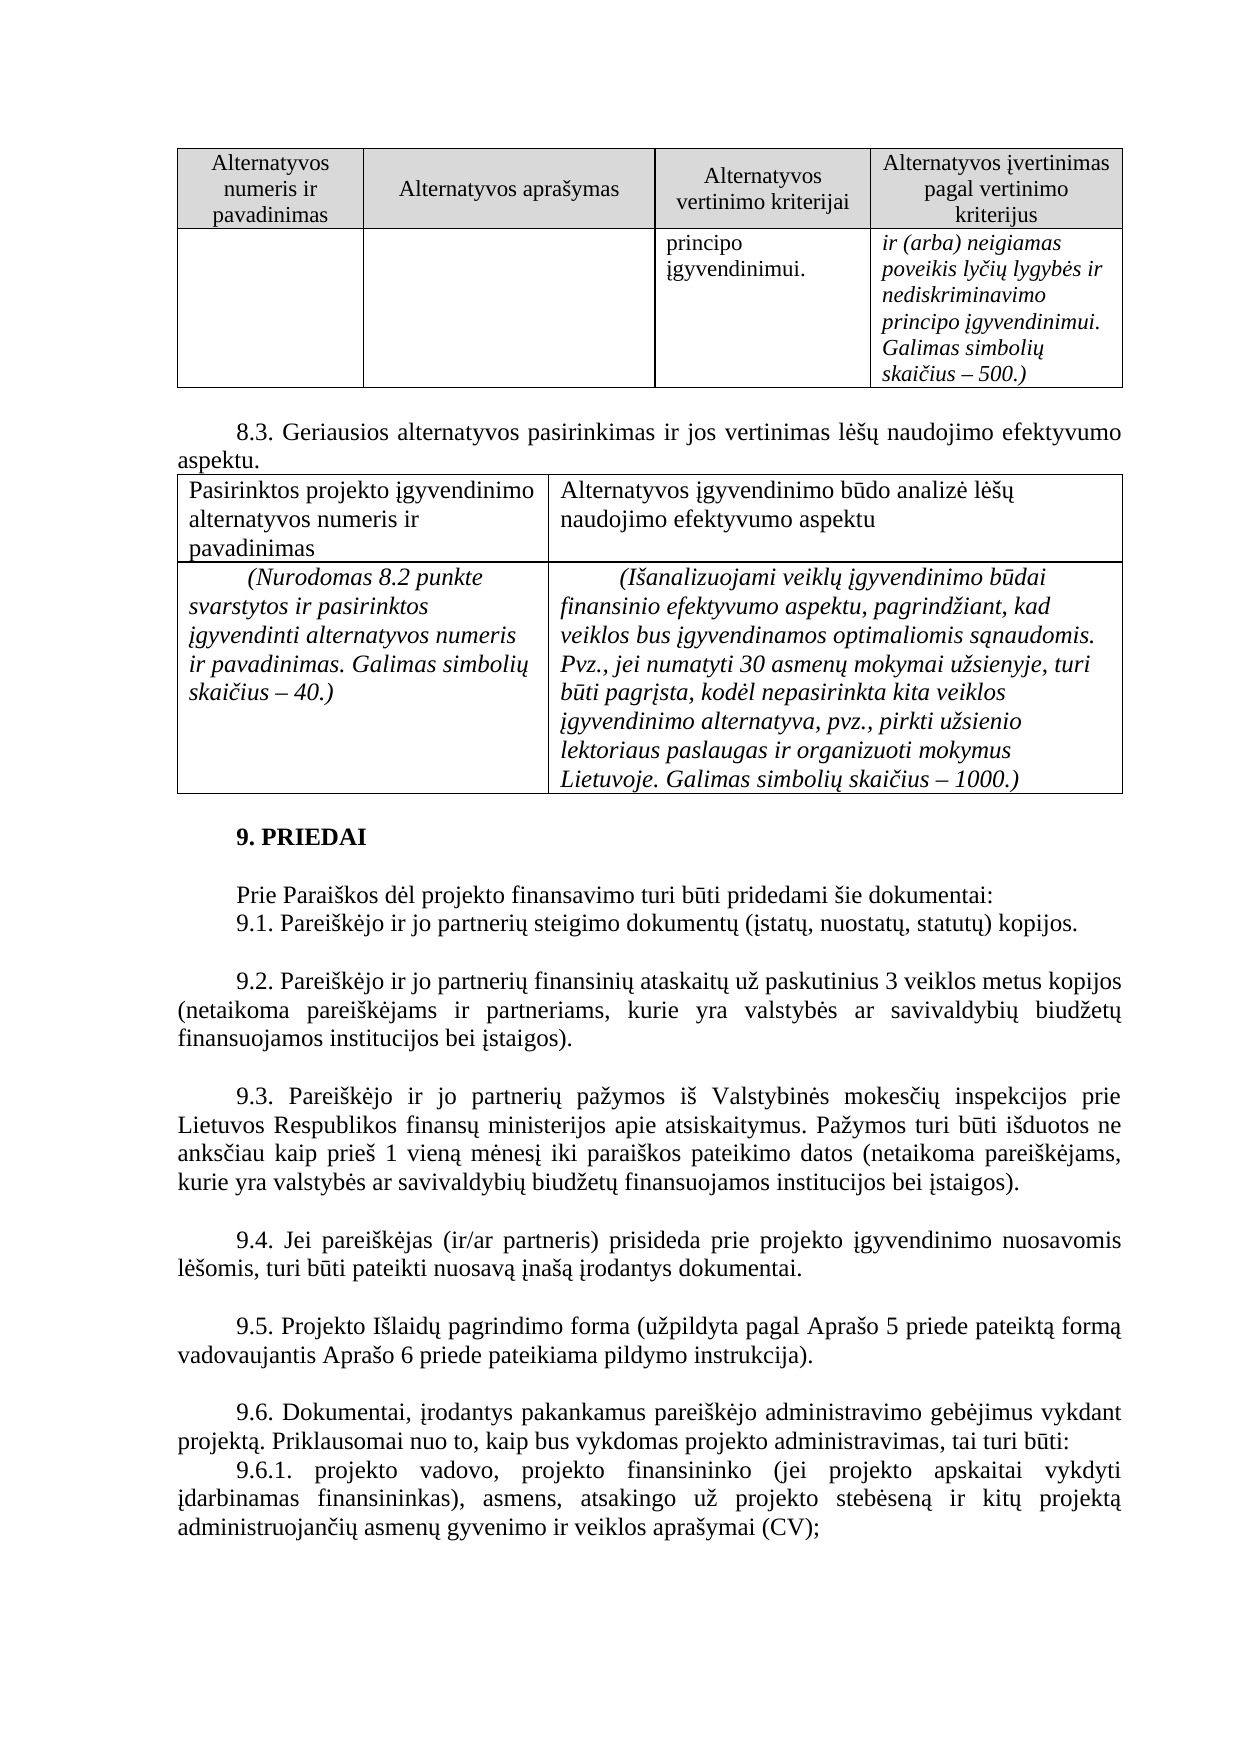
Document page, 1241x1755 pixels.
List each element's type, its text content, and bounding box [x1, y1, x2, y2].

table_header Alternatyvos aprašymas [364, 149, 654, 228]
table_header Pasirinktos projekto įgyvendinimo alternatyvos numeris ir pavadinimas [178, 475, 548, 561]
table_cell principo įgyvendinimui. [656, 229, 870, 387]
table_cell ir (arba) neigiamas poveikis lyčių lygybės ir nediskriminavimo principo įgyvendinimui. Galimas simbolių skaičius – 500.) [871, 229, 1122, 387]
table_header Alternatyvos vertinimo kriterijai [656, 149, 870, 228]
text 9.1. Pareiškėjo ir jo partnerių steigimo dokumentų (įstatų, nuostatų, statutų) kopijos. [177, 908, 1122, 937]
text 9.3. Pareiškėjo ir jo partnerių pažymos iš Valstybinės mokesčių inspekcijos prie Lietuvos Respublikos finansų ministerijos apie atsiskaitymus. Pažymos turi būti išduotos ne anksčiau kaip prieš 1 vieną mėnesį iki paraiškos pateikimo datos (netaikoma pareiškėjams, kurie yra valstybės ar savivaldybių biudžetų finansuojamos institucijos bei įstaigos). [177, 1081, 1122, 1196]
text Prie Paraiškos dėl projekto finansavimo turi būti pridedami šie dokumentai: [177, 880, 1122, 908]
table_cell [178, 229, 363, 387]
table_header Alternatyvos įgyvendinimo būdo analizė lėšų naudojimo efektyvumo aspektu [549, 475, 1122, 561]
table_cell (Išanalizuojami veiklų įgyvendinimo būdai finansinio efektyvumo aspektu, pagrindžiant, kad veiklos bus įgyvendinamos optimaliomis sąnaudomis. Pvz., jei numatyti 30 asmenų mokymai užsienyje, turi būti pagrįsta, kodėl nepasirinkta kita veiklos įgyvendinimo alternatyva, pvz., pirkti užsienio lektoriaus paslaugas ir organizuoti mokymus Lietuvoje. Galimas simbolių skaičius – 1000.) [549, 563, 1122, 792]
table_header Alternatyvos numeris ir pavadinimas [178, 149, 363, 228]
text 9.2. Pareiškėjo ir jo partnerių finansinių ataskaitų už paskutinius 3 veiklos metus kopijos (netaikoma pareiškėjams ir partneriams, kurie yra valstybės ar savivaldybių biudžetų finansuojamos institucijos bei įstaigos). [177, 966, 1122, 1052]
text 8.3. Geriausios alternatyvos pasirinkimas ir jos vertinimas lėšų naudojimo efektyvumo aspektu. [177, 417, 1122, 474]
table_header Alternatyvos įvertinimas pagal vertinimo kriterijus [871, 149, 1122, 228]
table_cell [364, 229, 654, 387]
text 9.6.1. projekto vadovo, projekto finansininko (jei projekto apskaitai vykdyti įdarbinamas finansininkas), asmens, atsakingo už projekto stebėseną ir kitų projektą administruojančių asmenų gyvenimo ir veiklos aprašymai (CV); [177, 1455, 1122, 1541]
table_cell (Nurodomas 8.2 punkte svarstytos ir pasirinktos įgyvendinti alternatyvos numeris ir pavadinimas. Galimas simbolių skaičius – 40.) [178, 563, 548, 792]
text 9.4. Jei pareiškėjas (ir/ar partneris) prisideda prie projekto įgyvendinimo nuosavomis lėšomis, turi būti pateikti nuosavą įnašą įrodantys dokumentai. [177, 1225, 1122, 1282]
text 9. PRIEDAI [177, 822, 1122, 851]
text 9.6. Dokumentai, įrodantys pakankamus pareiškėjo administravimo gebėjimus vykdant projektą. Priklausomai nuo to, kaip bus vykdomas projekto administravimas, tai turi būti: [177, 1397, 1122, 1455]
text 9.5. Projekto Išlaidų pagrindimo forma (užpildyta pagal Aprašo 5 priede pateiktą formą vadovaujantis Aprašo 6 priede pateikiama pildymo instrukcija). [177, 1311, 1122, 1368]
